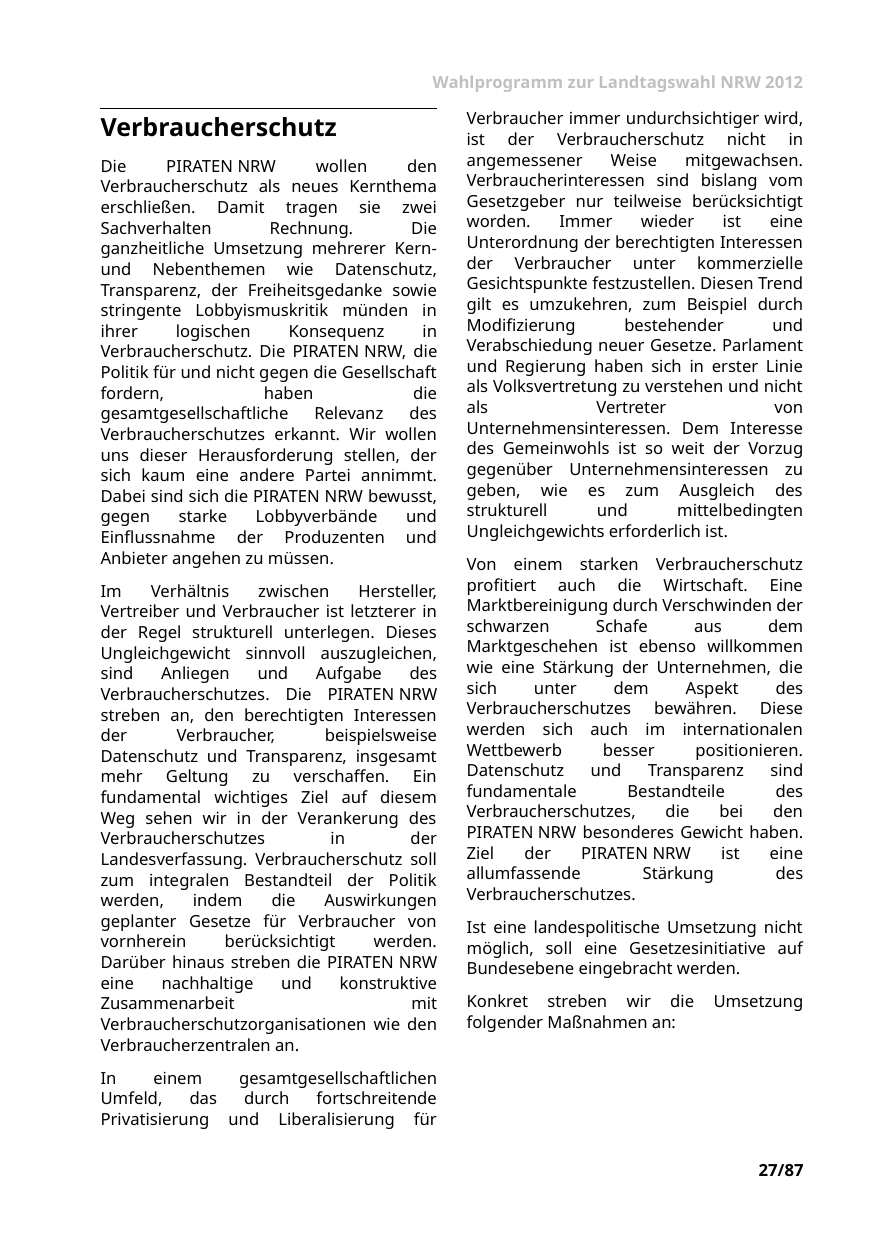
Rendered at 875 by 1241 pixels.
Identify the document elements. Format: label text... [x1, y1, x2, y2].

text Im Verhältnis zwischen Hersteller, Vertreiber und Verbraucher ist letzterer in der Regel strukturell unterlegen. Dieses Ungleichgewicht sinnvoll auszugleichen, sind Anliegen und Aufgabe des Verbraucherschutzes. Die PIRATEN NRW streben an, den berechtigten Interessen der Verbraucher, beispielsweise Datenschutz und Transparenz, insgesamt mehr Geltung zu verschaffen. Ein fundamental wichtiges Ziel auf diesem Weg sehen wir in der Verankerung des Verbraucherschutzes in der Landesverfassung. Verbraucherschutz soll zum integralen Bestandteil der Politik werden, indem die Auswirkungen geplanter Gesetze für Verbraucher von vornherein berücksichtigt werden. Darüber hinaus streben die PIRATEN NRW eine nachhaltige und konstruktive Zusammenarbeit mit Verbraucherschutzorganisationen wie den Verbraucherzentralen an. [100, 581, 437, 1055]
text Ist eine landespolitische Umsetzung nicht möglich, soll eine Gesetzesinitiative auf Bundesebene eingebracht werden. [466, 917, 803, 979]
text Verbraucher immer undurchsichtiger wird, ist der Verbraucherschutz nicht in angemessener Weise mitgewachsen. Verbraucherinteressen sind bislang vom Gesetzgeber nur teilweise berücksichtigt worden. Immer wieder ist eine Unterordnung der berechtigten Interessen der Verbraucher unter kommerzielle Gesichtspunkte festzustellen. Diesen Trend gilt es umzukehren, zum Beispiel durch Modifizierung bestehender und Verabschiedung neuer Gesetze. Parlament und Regierung haben sich in erster Linie als Volksvertretung zu verstehen und nicht als Vertreter von Unternehmensinteressen. Dem Interesse des Gemeinwohls ist so weit der Vorzug gegenüber Unternehmensinteressen zu geben, wie es zum Ausgleich des strukturell und mittelbedingten Ungleichgewichts erforderlich ist. [466, 108, 803, 541]
subtitle Verbraucherschutz [100, 109, 437, 143]
text Von einem starken Verbraucherschutz profitiert auch die Wirtschaft. Eine Marktbereinigung durch Verschwinden der schwarzen Schafe aus dem Marktgeschehen ist ebenso willkommen wie eine Stärkung der Unternehmen, die sich unter dem Aspekt des Verbraucherschutzes bewähren. Diese werden sich auch im internationalen Wettbewerb besser positionieren. Datenschutz und Transparenz sind fundamentale Bestandteile des Verbraucherschutzes, die bei den PIRATEN NRW besonderes Gewicht haben. Ziel der PIRATEN NRW ist eine allumfassende Stärkung des Verbraucherschutzes. [466, 554, 803, 904]
text Die PIRATEN NRW wollen den Verbraucherschutz als neues Kernthema erschließen. Damit tragen sie zwei Sachverhalten Rechnung. Die ganzheitliche Umsetzung mehrerer Kern- und Nebenthemen wie Datenschutz, Transparenz, der Freiheitsgedanke sowie stringente Lobbyismuskritik münden in ihrer logischen Konsequenz in Verbraucherschutz. Die PIRATEN NRW, die Politik für und nicht gegen die Gesellschaft fordern, haben die gesamtgesellschaftliche Relevanz des Verbraucherschutzes erkannt. Wir wollen uns dieser Herausforderung stellen, der sich kaum eine andere Partei annimmt. Dabei sind sich die PIRATEN NRW bewusst, gegen starke Lobbyverbände und Einflussnahme der Produzenten und Anbieter angehen zu müssen. [100, 156, 437, 568]
text Konkret streben wir die Umsetzung folgender Maßnahmen an: [466, 991, 803, 1033]
text In einem gesamtgesellschaftlichen Umfeld, das durch fortschreitende Privatisierung und Liberalisierung für [100, 1068, 437, 1129]
